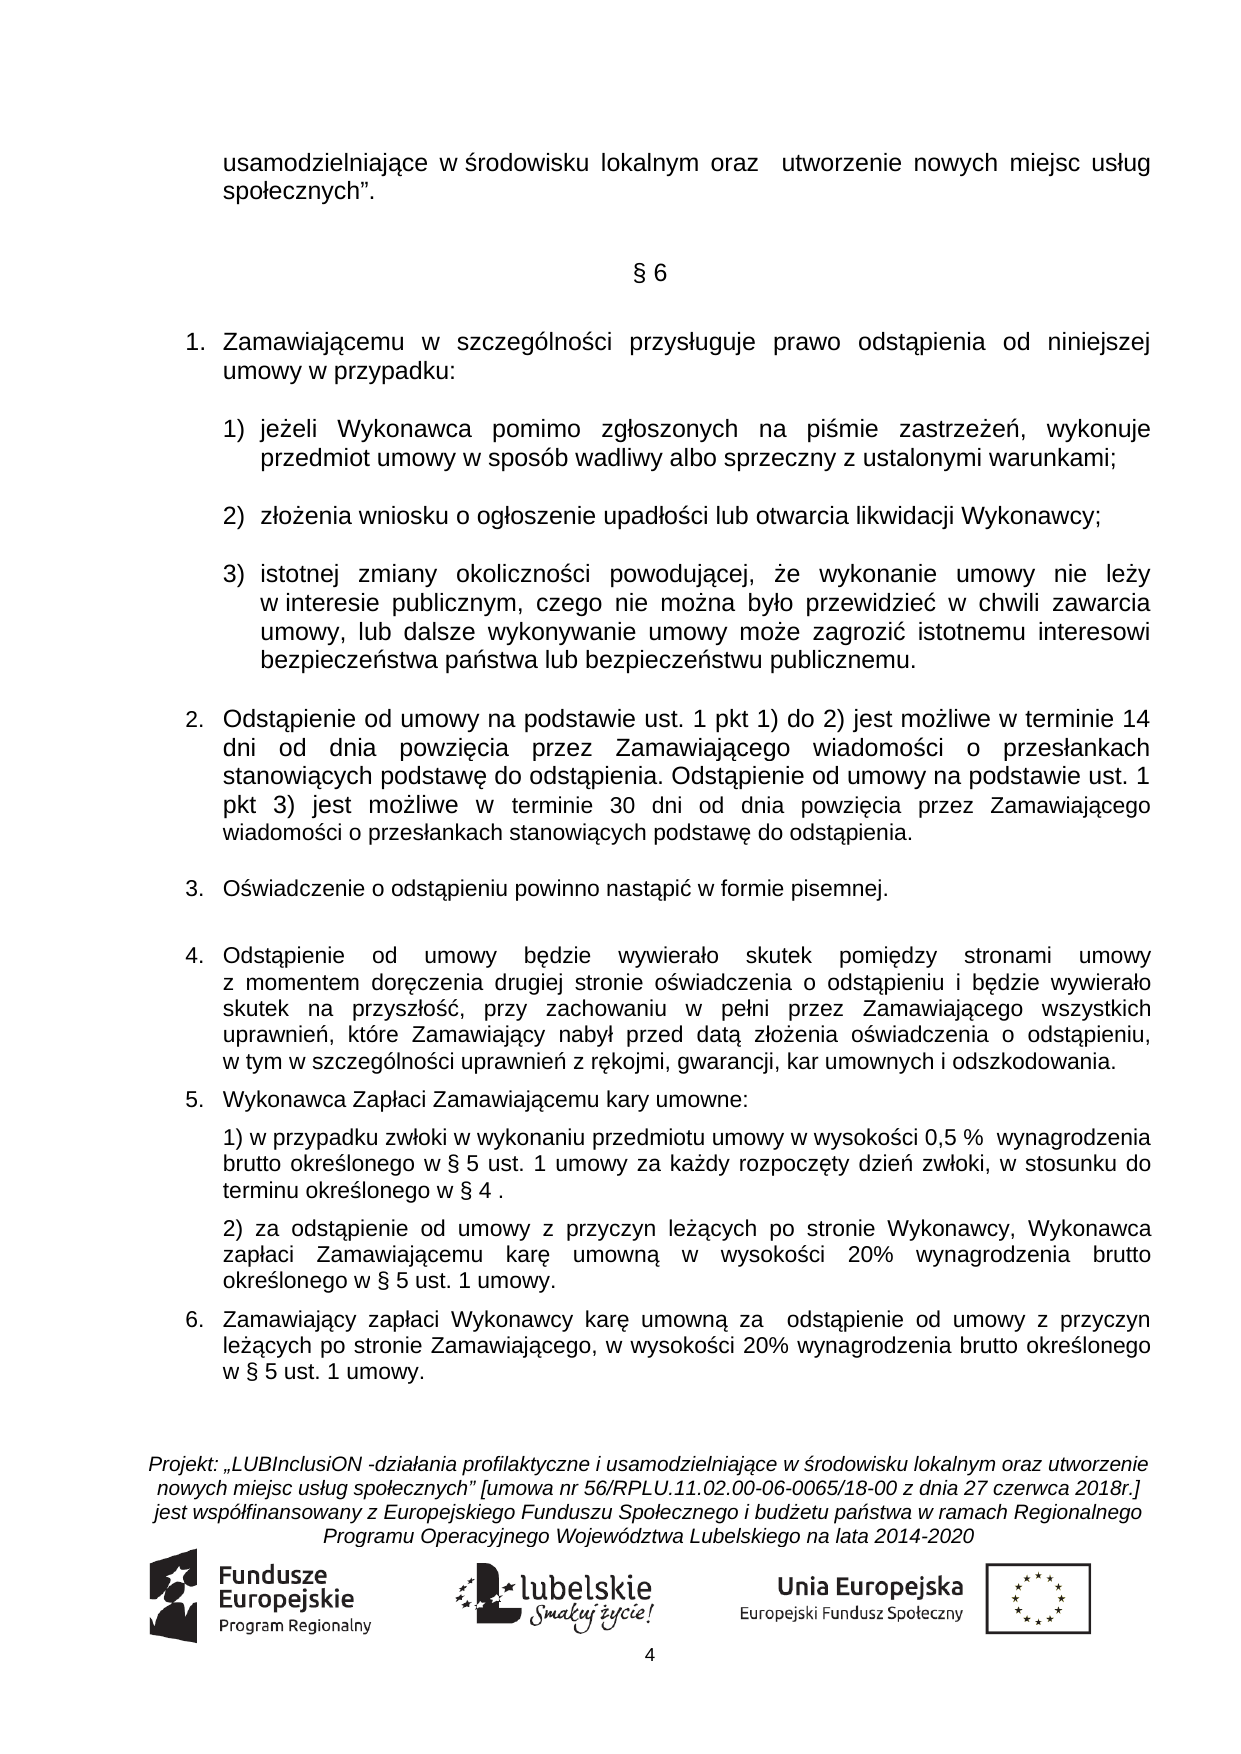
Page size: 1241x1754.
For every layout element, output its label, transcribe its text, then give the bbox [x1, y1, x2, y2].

list 1) w przypadku zwłoki w wykonaniu przedmiotu umowy w wysokości 0,5 % wynagrodzenia brutto określonego w § 5 ust. 1 umowy za każdy rozpoczęty dzień zwłoki, w stosunku do terminu określonego w § 4 . [185, 1124, 1152, 1203]
text § 6 [148, 258, 1152, 287]
list 2) za odstąpienie od umowy z przyczyn leżących po stronie Wykonawcy, Wykonawca zapłaci Zamawiającemu karę umowną w wysokości 20% wynagrodzenia brutto określonego w § 5 ust. 1 umowy. [185, 1215, 1152, 1294]
list istotnej zmiany okoliczności powodującej, że wykonanie umowy nie leży w interesie publicznym, czego nie można było przewidzieć w chwili zawarcia umowy, lub dalsze wykonywanie umowy może zagrozić istotnemu interesowi bezpieczeństwa państwa lub bezpieczeństwu publicznemu. [223, 559, 1152, 674]
list Odstąpienie od umowy na podstawie ust. 1 pkt 1) do 2) jest możliwe w terminie 14 dni od dnia powzięcia przez Zamawiającego wiadomości o przesłankach stanowiących podstawę do odstąpienia. Odstąpienie od umowy na podstawie ust. 1 pkt 3) jest możliwe w terminie 30 dni od dnia powzięcia przez Zamawiającego wiadomości o przesłankach stanowiących podstawę do odstąpienia. [185, 704, 1152, 845]
list Oświadczenie o odstąpieniu powinno nastąpić w formie pisemnej. [185, 874, 1152, 901]
list jeżeli Wykonawca pomimo zgłoszonych na piśmie zastrzeżeń, wykonuje przedmiot umowy w sposób wadliwy albo sprzeczny z ustalonymi warunkami; [223, 414, 1152, 472]
list Zamawiającemu w szczególności przysługuje prawo odstąpienia od niniejszej umowy w przypadku: [185, 327, 1152, 384]
list Zamawiający zapłaci Wykonawcy karę umowną za odstąpienie od umowy z przyczyn leżących po stronie Zamawiającego, w wysokości 20% wynagrodzenia brutto określonego w § 5 ust. 1 umowy. [185, 1306, 1152, 1384]
list złożenia wniosku o ogłoszenie upadłości lub otwarcia likwidacji Wykonawcy; [223, 501, 1152, 530]
list Odstąpienie od umowy będzie wywierało skutek pomiędzy stronami umowy z momentem doręczenia drugiej stronie oświadczenia o odstąpieniu i będzie wywierało skutek na przyszłość, przy zachowaniu w pełni przez Zamawiającego wszystkich uprawnień, które Zamawiający nabył przed datą złożenia oświadczenia o odstąpieniu, w tym w szczególności uprawnień z rękojmi, gwarancji, kar umownych i odszkodowania. [185, 942, 1152, 1074]
list Wykonawca Zapłaci Zamawiającemu kary umowne: [185, 1086, 1152, 1112]
list usamodzielniające w środowisku lokalnym oraz utworzenie nowych miejsc usług społecznych”. [185, 148, 1152, 205]
picture [147, 1547, 1092, 1644]
